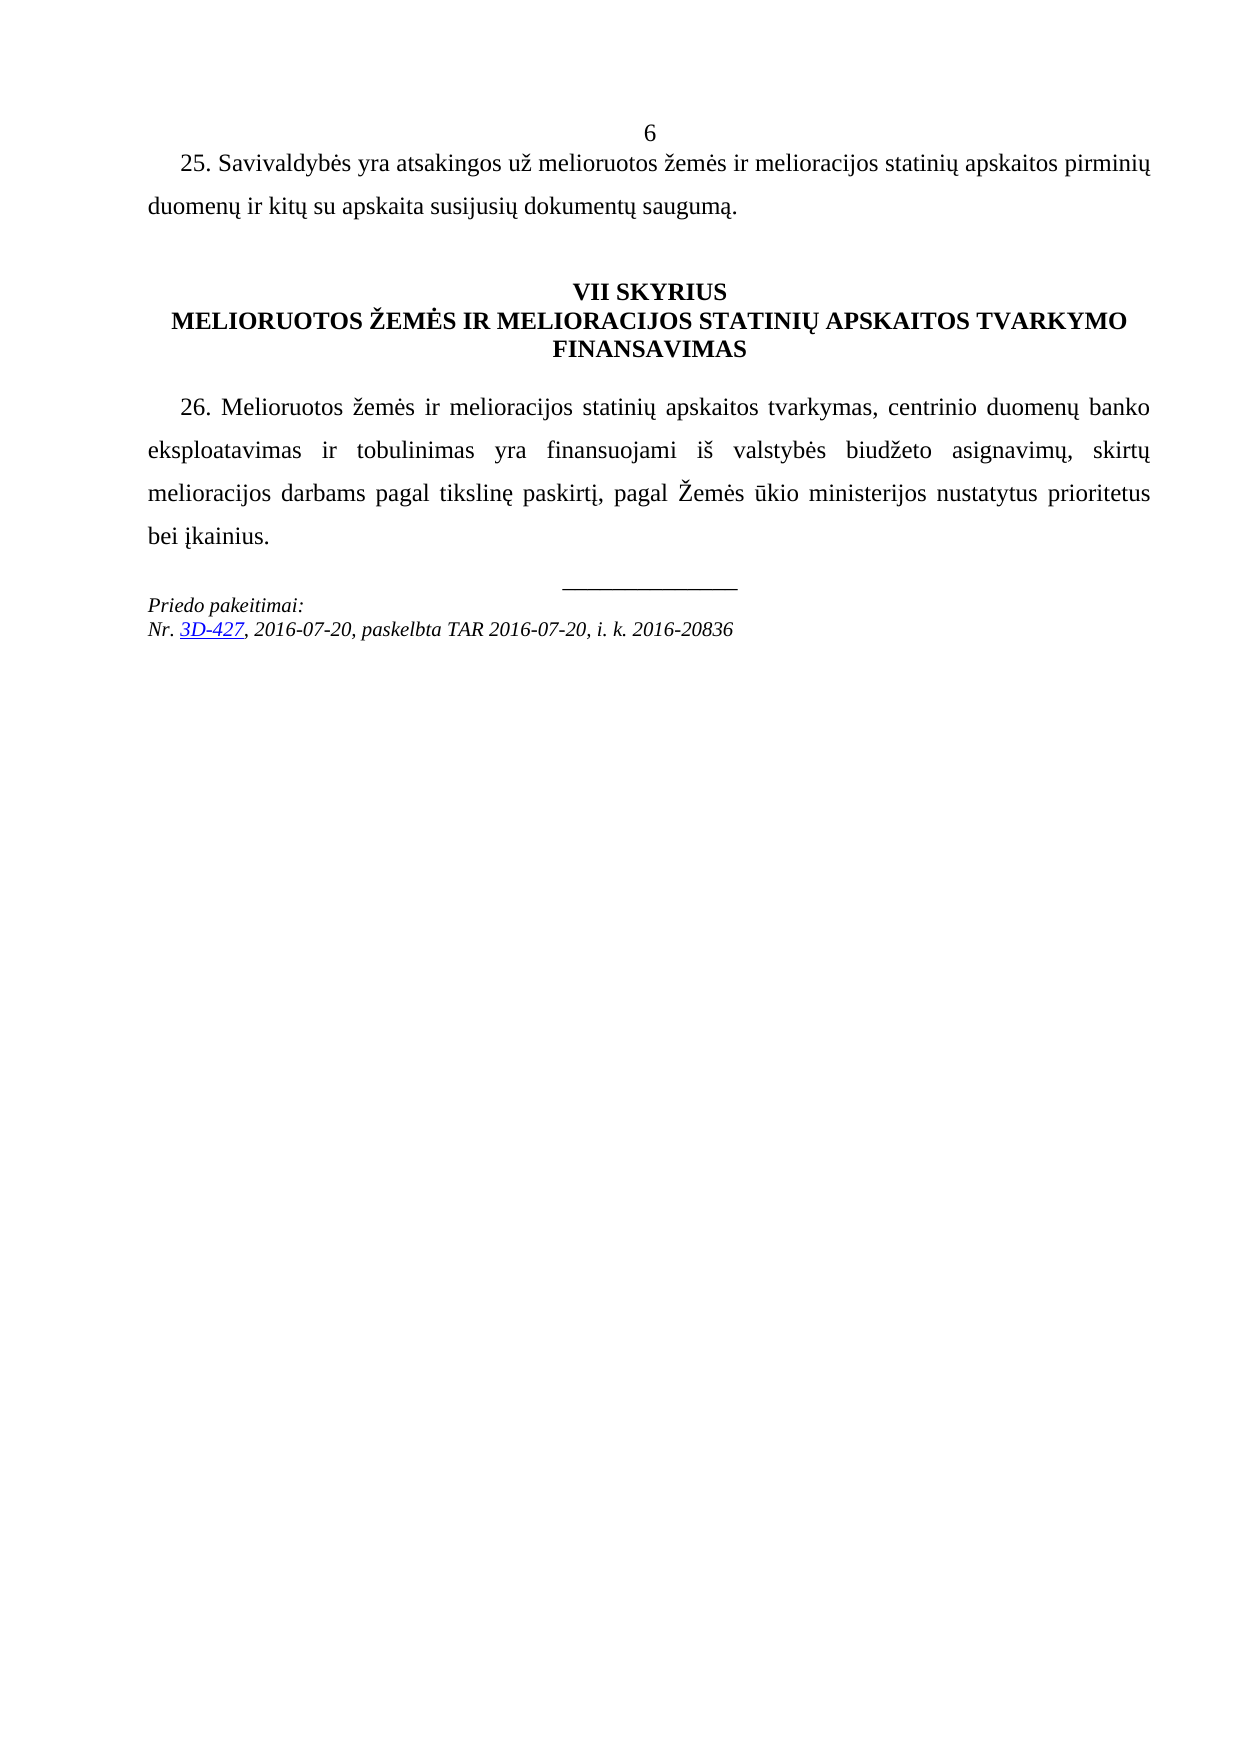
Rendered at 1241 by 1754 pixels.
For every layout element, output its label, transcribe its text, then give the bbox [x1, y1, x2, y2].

text VII SKYRIUS [148, 277, 1152, 306]
text ______________ [148, 564, 1152, 593]
text 26. Melioruotos žemės ir melioracijos statinių apskaitos tvarkymas, centrinio duomenų banko eksploatavimas ir tobulinimas yra finansuojami iš valstybės biudžeto asignavimų, skirtų melioracijos darbams pagal tikslinę paskirtį, pagal Žemės ūkio ministerijos nustatytus prioritetus bei įkainius. [148, 392, 1152, 550]
text Priedo pakeitimai: [148, 593, 1152, 617]
text 25. Savivaldybės yra atsakingos už melioruotos žemės ir melioracijos statinių apskaitos pirminių duomenų ir kitų su apskaita susijusių dokumentų saugumą. [148, 148, 1152, 219]
text Nr. 3D-427, 2016-07-20, paskelbta TAR 2016-07-20, i. k. 2016-20836 [148, 617, 1152, 641]
text MELIORUOTOS ŽEMĖS IR MELIORACIJOS STATINIŲ APSKAITOS TVARKYMO FINANSAVIMAS [148, 306, 1152, 363]
